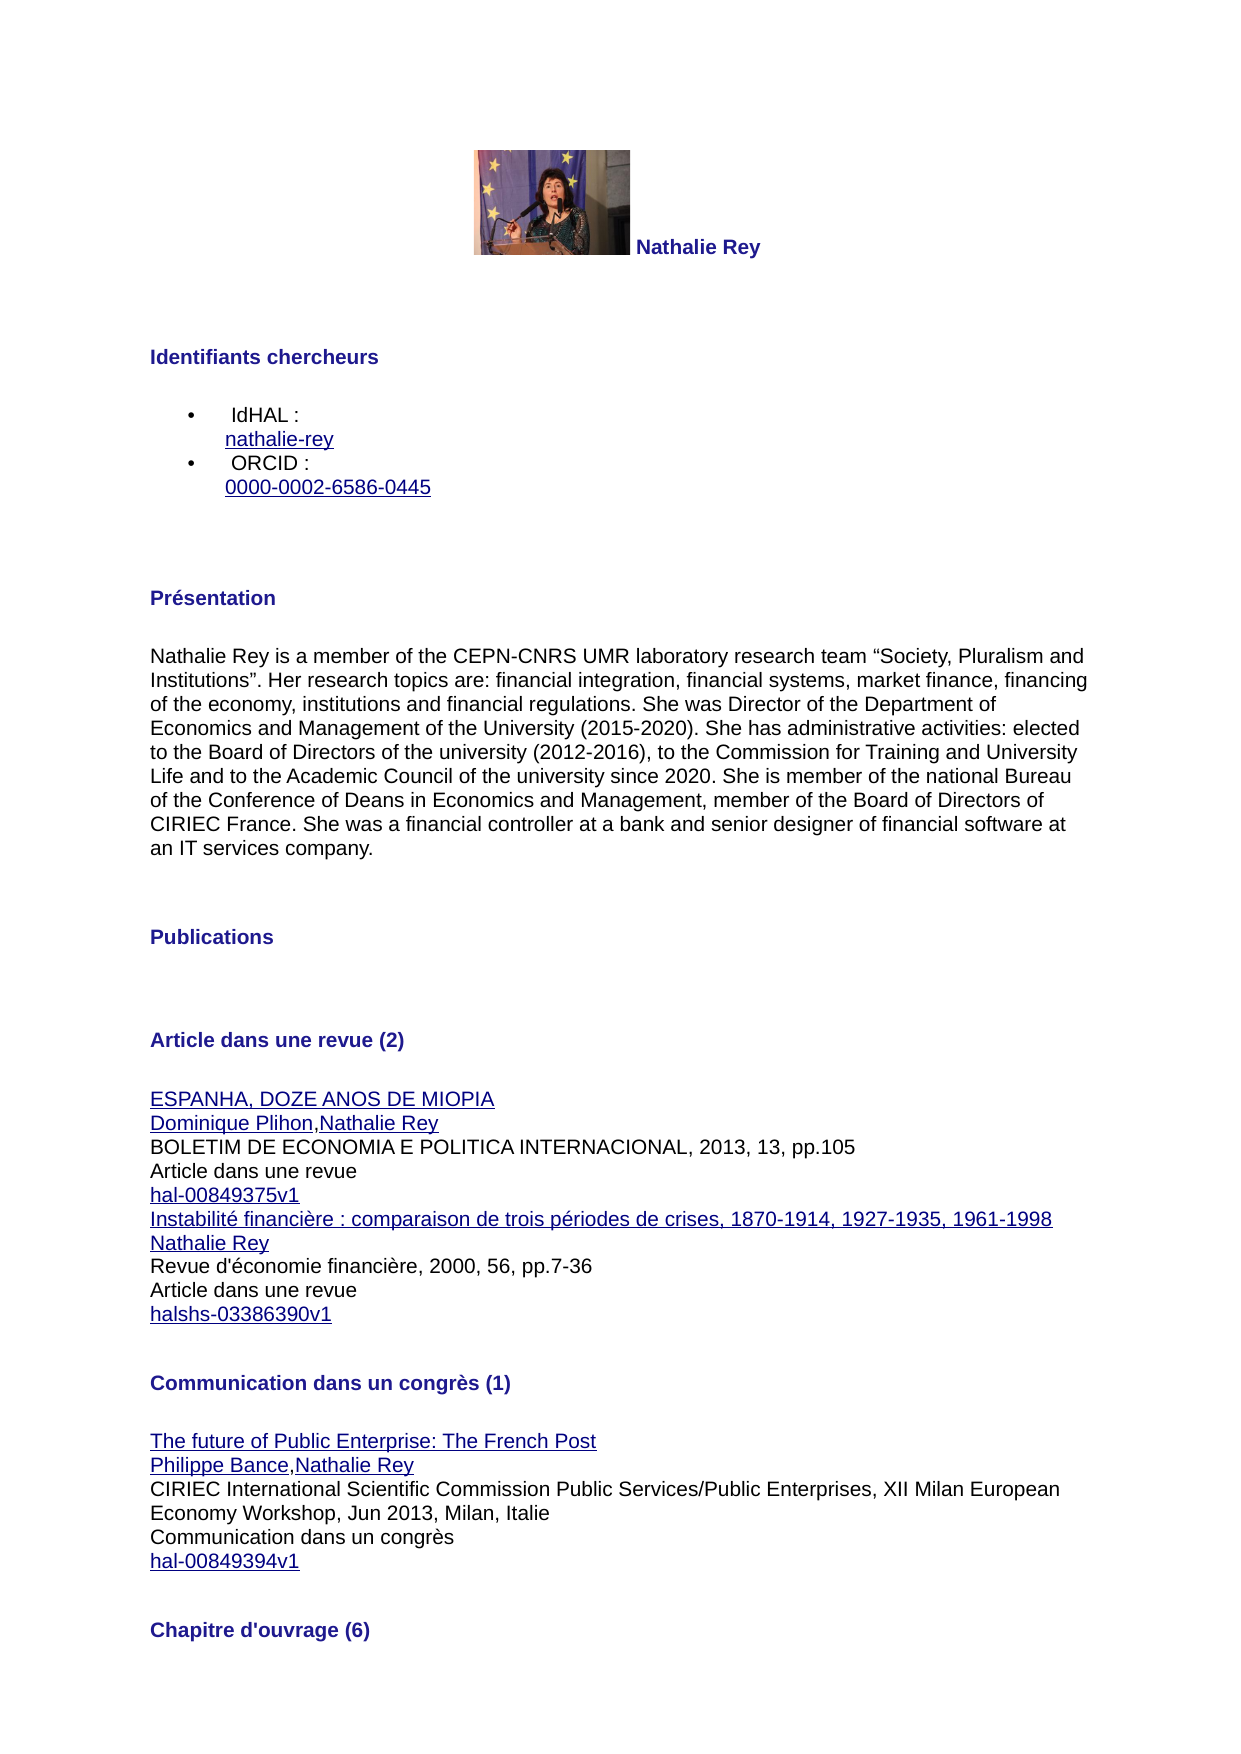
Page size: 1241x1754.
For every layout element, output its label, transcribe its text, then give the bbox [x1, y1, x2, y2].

subtitle Article dans une revue (2) [150, 1028, 1090, 1052]
table_cell Instabilité financière : comparaison de trois périodes de crises, 1870-1914, 1927-1935, 1961-1998 Nathalie Rey Revue d'économie financière, 2000, 56, pp.7-36 Article dans une revue halshs-03386390v1 [150, 1206, 1090, 1326]
subtitle Chapitre d'ouvrage (6) [150, 1618, 1090, 1642]
picture [473, 150, 630, 255]
subtitle Nathalie Rey [150, 150, 1090, 258]
subtitle Communication dans un congrès (1) [150, 1371, 1090, 1395]
text Nathalie Rey is a member of the CEPN-CNRS UMR laboratory research team “Society, Pluralism and Institutions”. Her research topics are: financial integration, financial systems, market finance, financing of the economy, institutions and financial regulations. She was Director of the Department of Economics and Management of the University (2015-2020). She has administrative activities: elected to the Board of Directors of the university (2012-2016), to the Commission for Training and University Life and to the Academic Council of the university since 2020. She is member of the national Bureau of the Conference of Deans in Economics and Management, member of the Board of Directors of CIRIEC France. She was a financial controller at a bank and senior designer of financial software at an IT services company. [150, 644, 1090, 859]
list IdHAL : [187, 403, 1090, 427]
subtitle Publications [150, 925, 1090, 949]
table_header The future of Public Enterprise: The French Post Philippe Bance,Nathalie Rey CIRIEC International Scientific Commission Public Services/Public Enterprises, XII Milan European Economy Workshop, Jun 2013, Milan, Italie Communication dans un congrès hal-00849394v1 [150, 1429, 1090, 1573]
list 0000-0002-6586-0445 [187, 475, 1090, 499]
table_header ESPANHA, DOZE ANOS DE MIOPIA Dominique Plihon,Nathalie Rey BOLETIM DE ECONOMIA E POLITICA INTERNACIONAL, 2013, 13, pp.105 Article dans une revue hal-00849375v1 [150, 1087, 1090, 1206]
list nathalie-rey [187, 427, 1090, 451]
subtitle Présentation [150, 586, 1090, 609]
list ORCID : [187, 451, 1090, 475]
subtitle Identifiants chercheurs [150, 345, 1090, 369]
